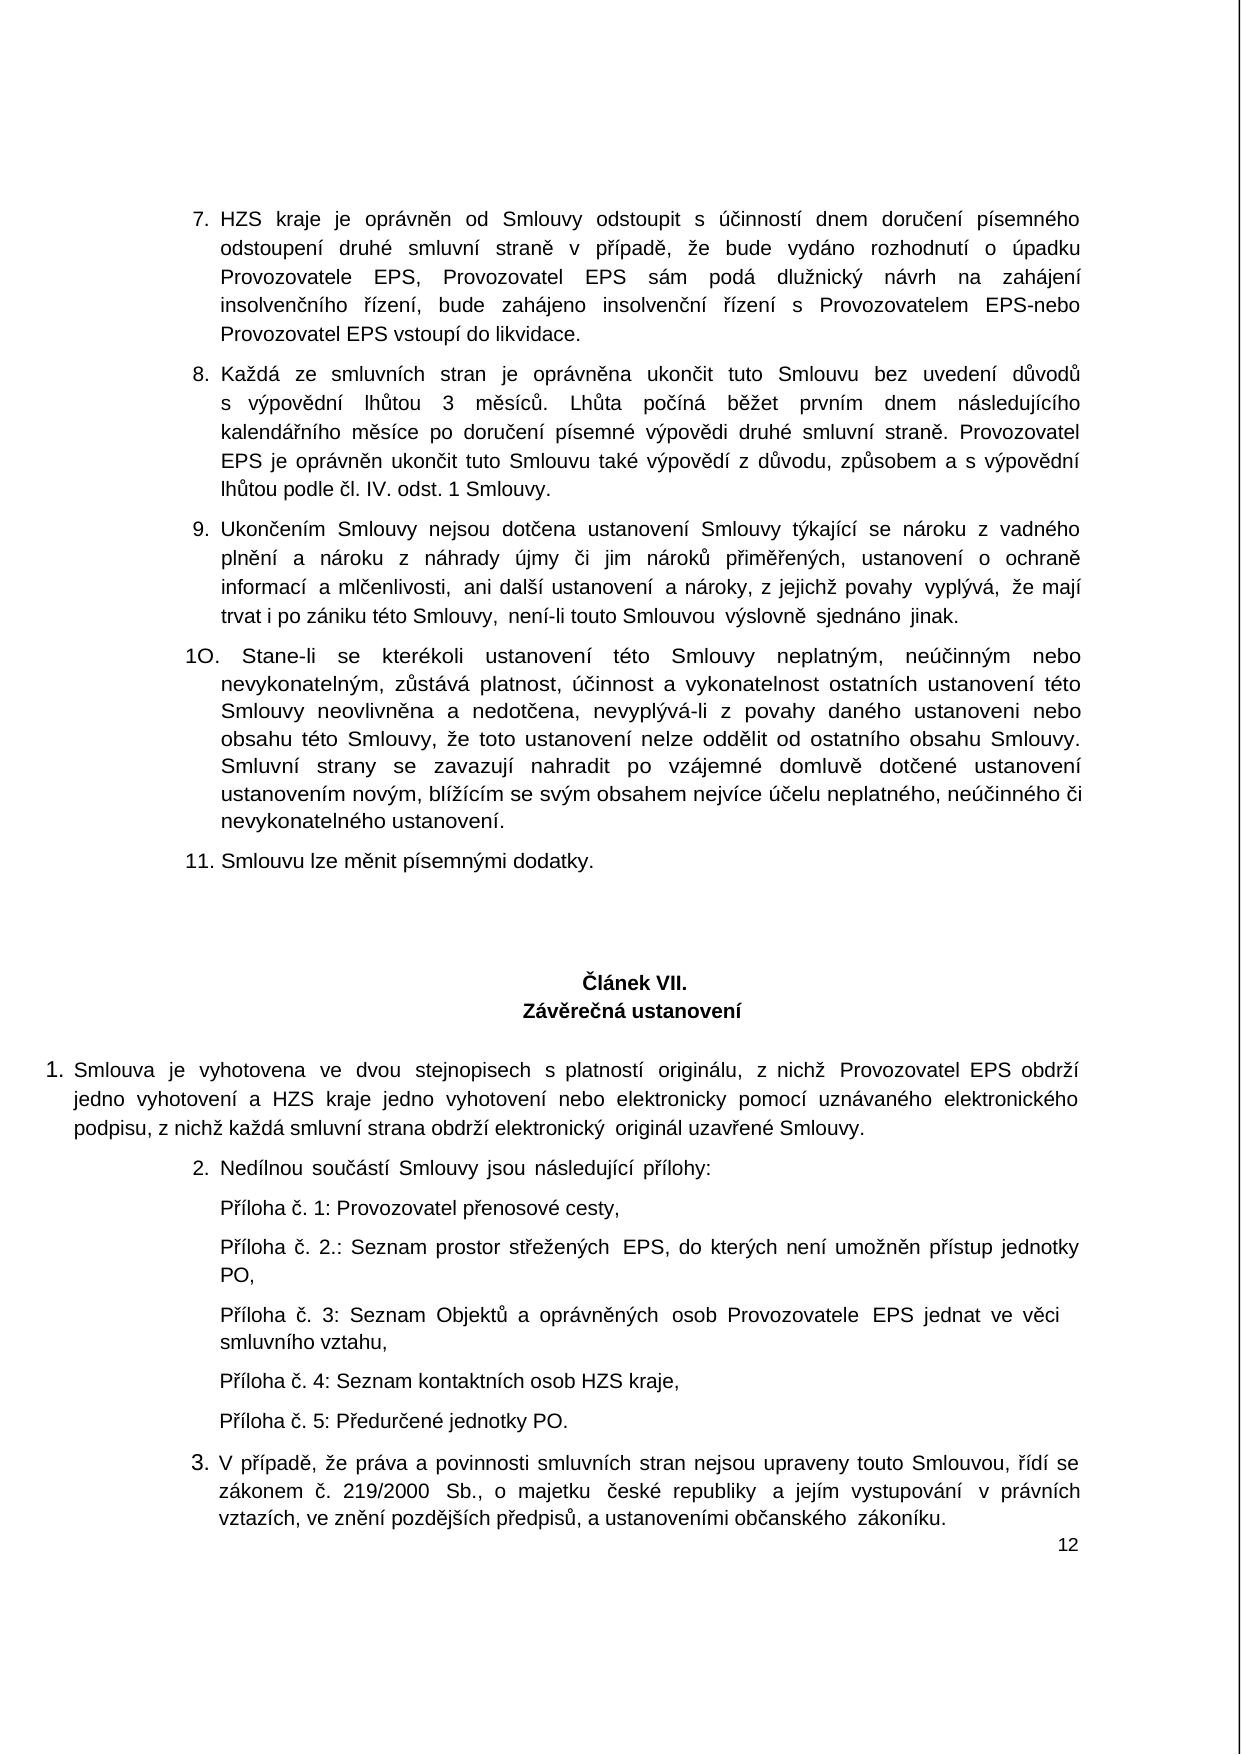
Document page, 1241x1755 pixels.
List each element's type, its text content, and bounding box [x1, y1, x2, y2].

list Každá ze smluvních stran je oprávněna ukončit tuto Smlouvu bez uvedení důvodů s výpovědní lhůtou 3 měsíců. Lhůta počíná běžet prvním dnem následujícího kalendářního měsíce po doručení písemné výpovědi druhé smluvní straně. Provozovatel EPS je oprávněn ukončit tuto Smlouvu také výpovědí z důvodu, způsobem a s výpovědní lhůtou podle čl. IV. odst. 1 Smlouvy. [192, 362, 1081, 501]
text 1O. Stane-li se kterékoli ustanovení této Smlouvy neplatným, neúčinným nebo nevykonatelným, zůstává platnost, účinnost a vykonatelnost ostatních ustanovení této Smlouvy neovlivněna a nedotčena, nevyplývá-li z povahy daného ustanoveni nebo obsahu této Smlouvy, že toto ustanovení nelze oddělit od ostatního obsahu Smlouvy. Smluvní strany se zavazují nahradit po vzájemné domluvě dotčené ustanovení ustanovením novým, blížícím se svým obsahem nejvíce účelu neplatného, neúčinného či nevykonatelného ustanovení. [185, 644, 1082, 833]
list Smlouva je vyhotovena ve dvou stejnopisech s platností originálu, z nichž Provozovatel EPS obdrží jedno vyhotovení a HZS kraje jedno vyhotovení nebo elektronicky pomocí uznávaného elektronického podpisu, z nichž každá smluvní strana obdrží elektronický originál uzavřené Smlouvy. [45, 1056, 1080, 1139]
text Příloha č. 3: Seznam Objektů a oprávněných osob Provozovatele EPS jednat ve věci smluvního vztahu, [220, 1303, 1123, 1354]
text 11. Smlouvu lze měnit písemnými dodatky. [185, 849, 1123, 873]
list Ukončením Smlouvy nejsou dotčena ustanovení Smlouvy týkající se nároku z vadného plnění a nároku z náhrady újmy či jim nároků přiměřených, ustanovení o ochraně informací a mlčenlivosti, ani další ustanovení a nároky, z jejichž povahy vyplývá, že mají trvat i po zániku této Smlouvy, není-li touto Smlouvou výslovně sjednáno jinak. [192, 517, 1081, 627]
text Příloha č. 4: Seznam kontaktních osob HZS kraje, Příloha č. 5: Předurčené jednotky PO. [219, 1369, 744, 1433]
list Nedílnou součástí Smlouvy jsou následující přílohy: Příloha č. 1: Provozovatel přenosové cesty, [192, 1156, 712, 1219]
text Příloha č. 2.: Seznam prostor střežených EPS, do kterých není umožněn přístup jednotky PO, [220, 1235, 1080, 1287]
subtitle Článek VII. Závěrečná ustanovení [523, 971, 788, 1023]
list HZS kraje je oprávněn od Smlouvy odstoupit s účinností dnem doručení písemného odstoupení druhé smluvní straně v případě, že bude vydáno rozhodnutí o úpadku Provozovatele EPS, Provozovatel EPS sám podá dlužnický návrh na zahájení insolvenčního řízení, bude zahájeno insolvenční řízení s Provozovatelem EPS-nebo Provozovatel EPS vstoupí do likvidace. [192, 207, 1081, 346]
list V případě, že práva a povinnosti smluvních stran nejsou upraveny touto Smlouvou, řídí se zákonem č. 219/2000 Sb., o majetku české republiky a jejím vystupování v právních vztazích, ve znění pozdějších předpisů, a ustanoveními občanského zákoníku. [191, 1448, 1081, 1530]
